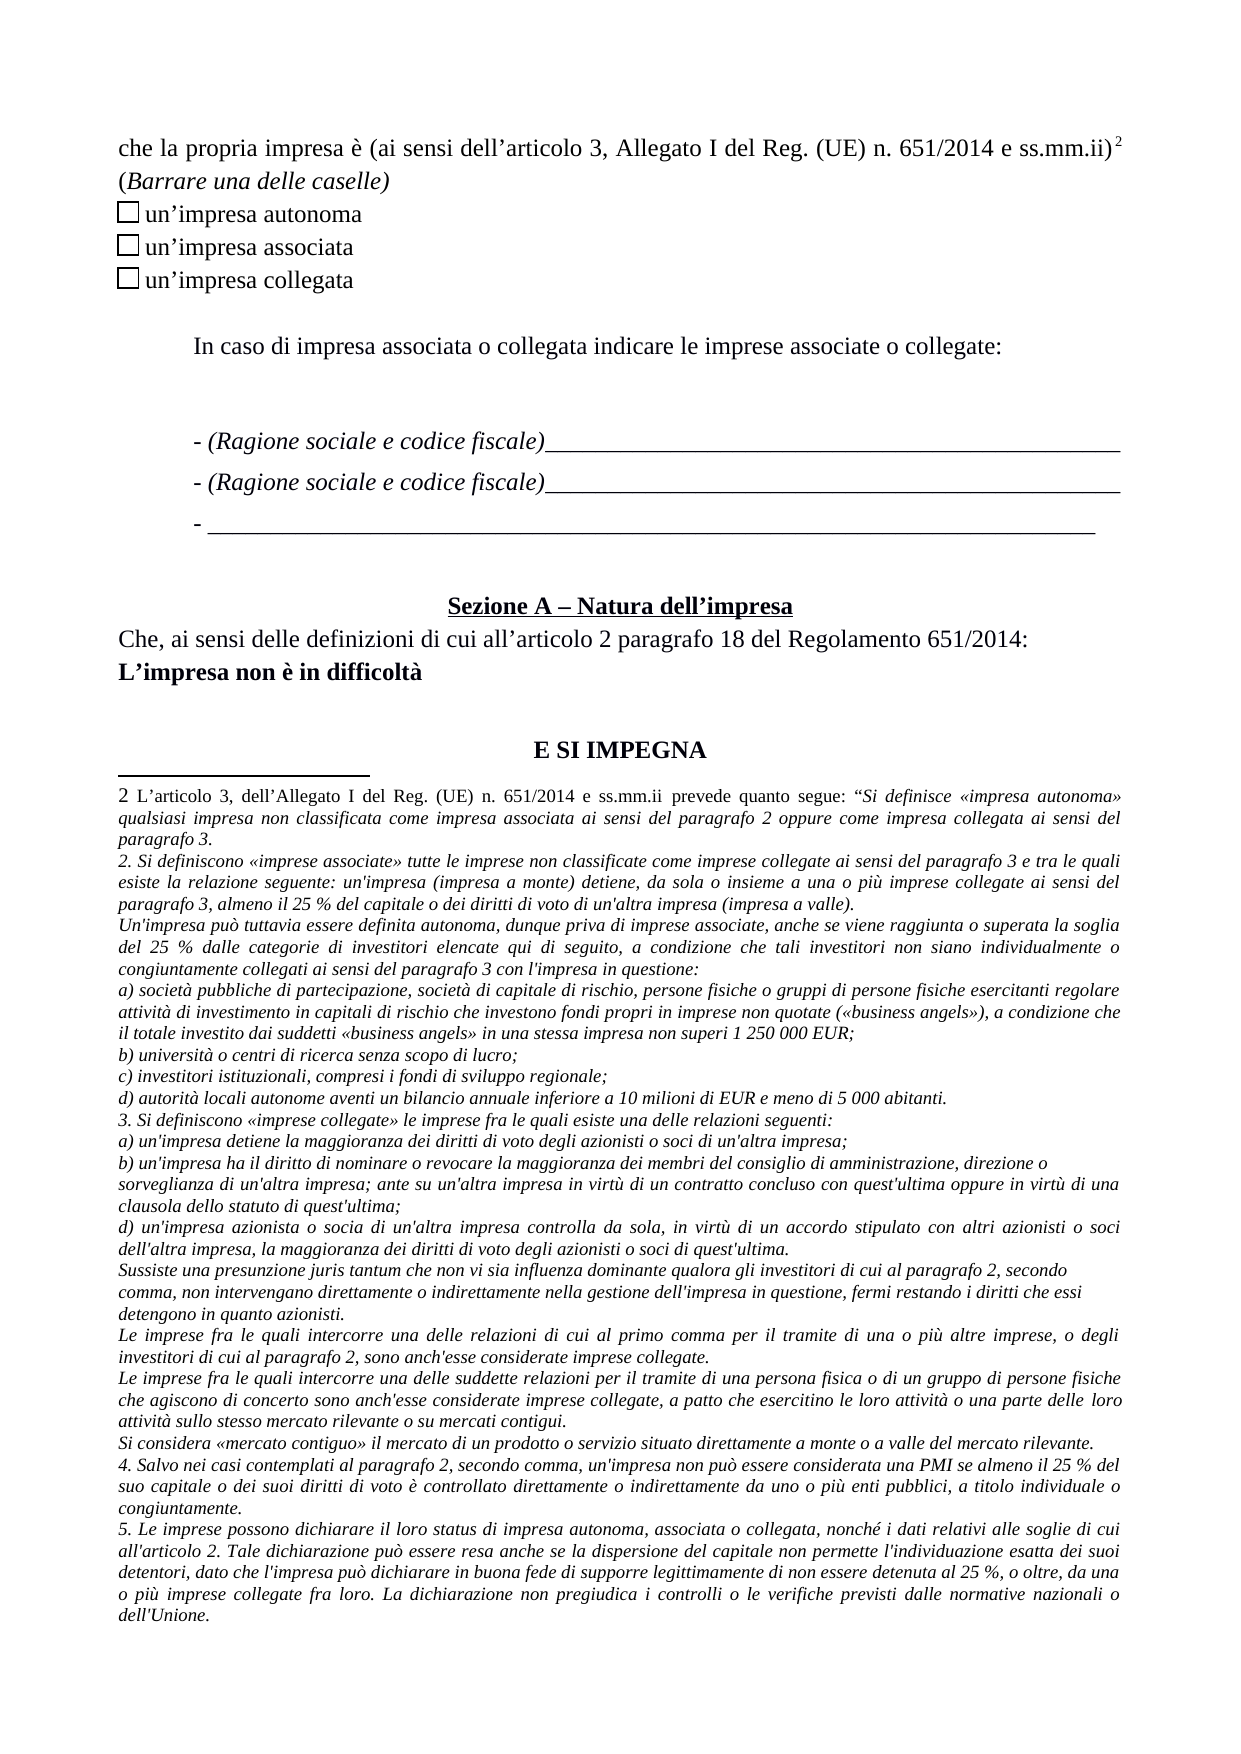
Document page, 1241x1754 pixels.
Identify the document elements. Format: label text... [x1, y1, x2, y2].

text un’impresa associata [118, 232, 1122, 261]
text Sezione A – Natura dell’impresa [118, 591, 1122, 619]
text Sussiste una presunzione juris tantum che non vi sia influenza dominante qualora gli investitori di cui al paragrafo 2, secondo [118, 1259, 1122, 1281]
text E SI IMPEGNA [118, 735, 1122, 764]
text Un'impresa può tuttavia essere definita autonoma, dunque priva di imprese associate, anche se viene raggiunta o superata la soglia del 25 % dalle categorie di investitori elencate qui di seguito, a condizione che tali investitori non siano individualmente o congiuntamente collegati ai sensi del paragrafo 3 con l'impresa in questione: [118, 914, 1122, 979]
text Si considera «mercato contiguo» il mercato di un prodotto o servizio situato direttamente a monte o a valle del mercato rilevante. [118, 1432, 1122, 1453]
text sorveglianza di un'altra impresa; ante su un'altra impresa in virtù di un contratto concluso con quest'ultima oppure in virtù di una clausola dello statuto di quest'ultima; [118, 1173, 1122, 1216]
text L’impresa non è in difficoltà [118, 657, 1107, 686]
text detengono in quanto azionisti. [118, 1302, 1122, 1324]
text 5. Le imprese possono dichiarare il loro status di impresa autonoma, associata o collegata, nonché i dati relativi alle soglie di cui all'articolo 2. Tale dichiarazione può essere resa anche se la dispersione del capitale non permette l'individuazione esatta dei suoi detentori, dato che l'impresa può dichiarare in buona fede di supporre legittimamente di non essere detenuta al 25 %, o oltre, da una o più imprese collegate fra loro. La dichiarazione non pregiudica i controlli o le verifiche previsti dalle normative nazionali o dell'Unione. [118, 1518, 1122, 1626]
text Le imprese fra le quali intercorre una delle relazioni di cui al primo comma per il tramite di una o più altre imprese, o degli investitori di cui al paragrafo 2, sono anch'esse considerate imprese collegate. [118, 1324, 1122, 1367]
text 3. Si definiscono «imprese collegate» le imprese fra le quali esiste una delle relazioni seguenti: [118, 1108, 1122, 1130]
text un’impresa collegata [118, 265, 1122, 294]
text 2. Si definiscono «imprese associate» tutte le imprese non classificate come imprese collegate ai sensi del paragrafo 3 e tra le quali esiste la relazione seguente: un'impresa (impresa a monte) detiene, da sola o insieme a una o più imprese collegate ai sensi del paragrafo 3, almeno il 25 % del capitale o dei diritti di voto di un'altra impresa (impresa a valle). [118, 850, 1122, 914]
text Che, ai sensi delle definizioni di cui all’articolo 2 paragrafo 18 del Regolamento 651/2014: [118, 624, 1107, 653]
text che la propria impresa è (ai sensi dell’articolo 3, Allegato I del Reg. (UE) n. 651/2014 e ss.mm.ii) (Barrare una delle caselle) [118, 133, 1122, 195]
text In caso di impresa associata o collegata indicare le imprese associate o collegate: [193, 331, 1122, 360]
text b) università o centri di ricerca senza scopo di lucro; [118, 1044, 1122, 1065]
text c) investitori istituzionali, compresi i fondi di sviluppo regionale; [118, 1065, 1122, 1087]
text un’impresa autonoma [118, 199, 1122, 228]
text d) autorità locali autonome aventi un bilancio annuale inferiore a 10 milioni di EUR e meno di 5 000 abitanti. [118, 1087, 1122, 1108]
text - (Ragione sociale e codice fiscale)______________________________________________ [193, 467, 1122, 496]
text a) un'impresa detiene la maggioranza dei diritti di voto degli azionisti o soci di un'altra impresa; [118, 1130, 1122, 1152]
text - (Ragione sociale e codice fiscale)______________________________________________ [193, 426, 1122, 454]
text - _______________________________________________________________________ [193, 508, 1122, 537]
text 4. Salvo nei casi contemplati al paragrafo 2, secondo comma, un'impresa non può essere considerata una PMI se almeno il 25 % del suo capitale o dei suoi diritti di voto è controllato direttamente o indirettamente da uno o più enti pubblici, a titolo individuale o congiuntamente. [118, 1453, 1122, 1518]
text a) società pubbliche di partecipazione, società di capitale di rischio, persone fisiche o gruppi di persone fisiche esercitanti regolare attività di investimento in capitali di rischio che investono fondi propri in imprese non quotate («business angels»), a condizione che il totale investito dai suddetti «business angels» in una stessa impresa non superi 1 250 000 EUR; [118, 979, 1122, 1044]
text comma, non intervengano direttamente o indirettamente nella gestione dell'impresa in questione, fermi restando i diritti che essi [118, 1281, 1122, 1302]
text Le imprese fra le quali intercorre una delle suddette relazioni per il tramite di una persona fisica o di un gruppo di persone fisiche che agiscono di concerto sono anch'esse considerate imprese collegate, a patto che esercitino le loro attività o una parte delle loro attività sullo stesso mercato rilevante o su mercati contigui. [118, 1367, 1122, 1432]
text d) un'impresa azionista o socia di un'altra impresa controlla da sola, in virtù di un accordo stipulato con altri azionisti o soci dell'altra impresa, la maggioranza dei diritti di voto degli azionisti o soci di quest'ultima. [118, 1216, 1122, 1259]
text b) un'impresa ha il diritto di nominare o revocare la maggioranza dei membri del consiglio di amministrazione, direzione o [118, 1152, 1122, 1173]
text L’articolo 3, dell’Allegato I del Reg. (UE) n. 651/2014 e ss.mm.ii prevede quanto segue: “Si definisce «impresa autonoma» qualsiasi impresa non classificata come impresa associata ai sensi del paragrafo 2 oppure come impresa collegata ai sensi del paragrafo 3. [118, 782, 1122, 850]
